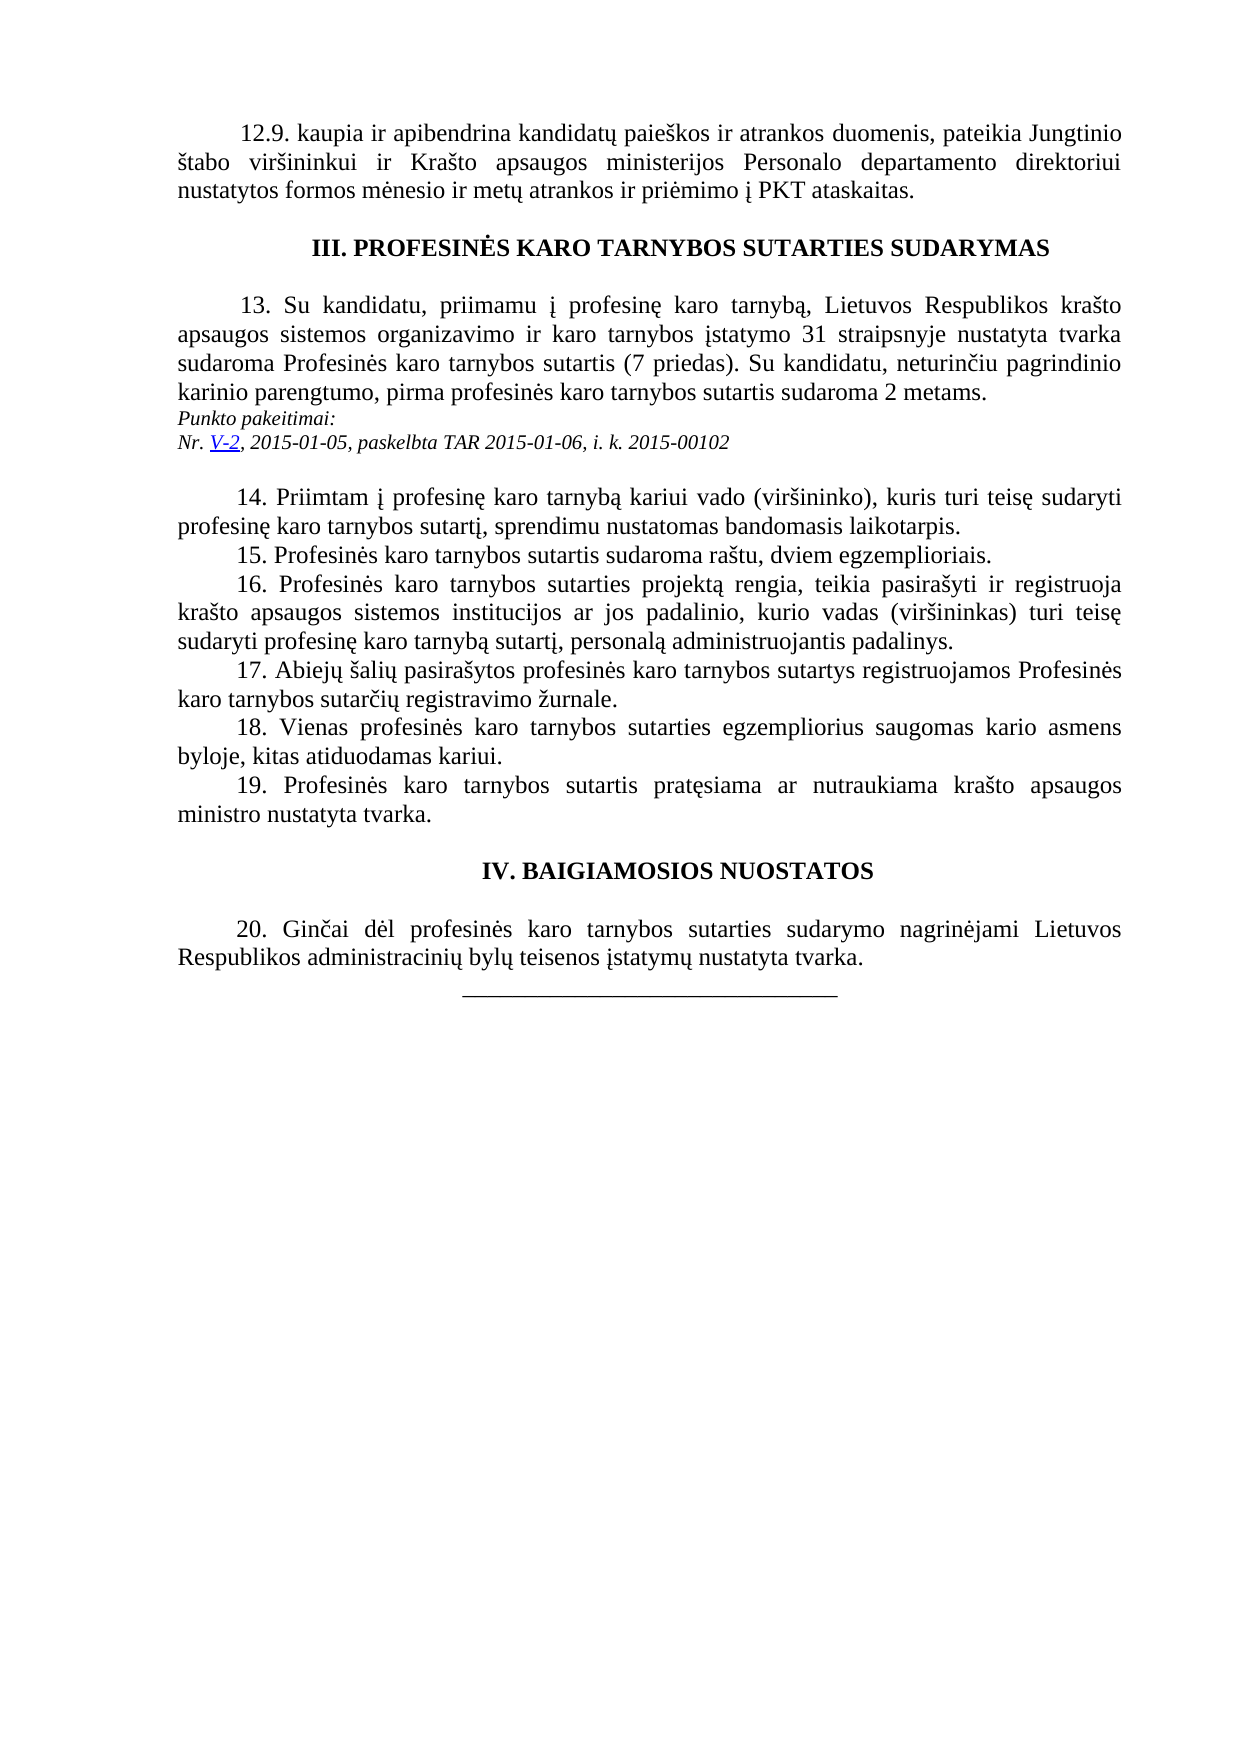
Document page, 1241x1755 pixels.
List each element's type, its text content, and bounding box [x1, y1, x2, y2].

text 13. Su kandidatu, priimamu į profesinę karo tarnybą, Lietuvos Respublikos krašto apsaugos sistemos organizavimo ir karo tarnybos įstatymo 31 straipsnyje nustatyta tvarka sudaroma Profesinės karo tarnybos sutartis (7 priedas). Su kandidatu, neturinčiu pagrindinio karinio parengtumo, pirma profesinės karo tarnybos sutartis sudaroma 2 metams. [177, 291, 1122, 406]
text Punkto pakeitimai: [177, 406, 1122, 430]
text 15. Profesinės karo tarnybos sutartis sudaroma raštu, dviem egzemplioriais. [177, 540, 1122, 569]
subtitle III. PROFESINĖS KARO TARNYBOS SUTARTIES SUDARYMAS [177, 233, 1122, 262]
text 17. Abiejų šalių pasirašytos profesinės karo tarnybos sutartys registruojamos Profesinės karo tarnybos sutarčių registravimo žurnale. [177, 655, 1122, 712]
text 18. Vienas profesinės karo tarnybos sutarties egzempliorius saugomas kario asmens byloje, kitas atiduodamas kariui. [177, 712, 1122, 770]
text 14. Priimtam į profesinę karo tarnybą kariui vado (viršininko), kuris turi teisę sudaryti profesinę karo tarnybos sutartį, sprendimu nustatomas bandomasis laikotarpis. [177, 482, 1122, 540]
subtitle IV. BAIGIAMOSIOS NUOSTATOS [177, 856, 1122, 885]
text ______________________________ [177, 971, 1122, 1000]
text 20. Ginčai dėl profesinės karo tarnybos sutarties sudarymo nagrinėjami Lietuvos Respublikos administracinių bylų teisenos įstatymų nustatyta tvarka. [177, 914, 1122, 971]
text 16. Profesinės karo tarnybos sutarties projektą rengia, teikia pasirašyti ir registruoja krašto apsaugos sistemos institucijos ar jos padalinio, kurio vadas (viršininkas) turi teisę sudaryti profesinę karo tarnybą sutartį, personalą administruojantis padalinys. [177, 569, 1122, 655]
text 19. Profesinės karo tarnybos sutartis pratęsiama ar nutraukiama krašto apsaugos ministro nustatyta tvarka. [177, 770, 1122, 827]
text Nr. V-2, 2015-01-05, paskelbta TAR 2015-01-06, i. k. 2015-00102 [177, 430, 1122, 454]
text 12.9. kaupia ir apibendrina kandidatų paieškos ir atrankos duomenis, pateikia Jungtinio štabo viršininkui ir Krašto apsaugos ministerijos Personalo departamento direktoriui nustatytos formos mėnesio ir metų atrankos ir priėmimo į PKT ataskaitas. [177, 118, 1122, 204]
